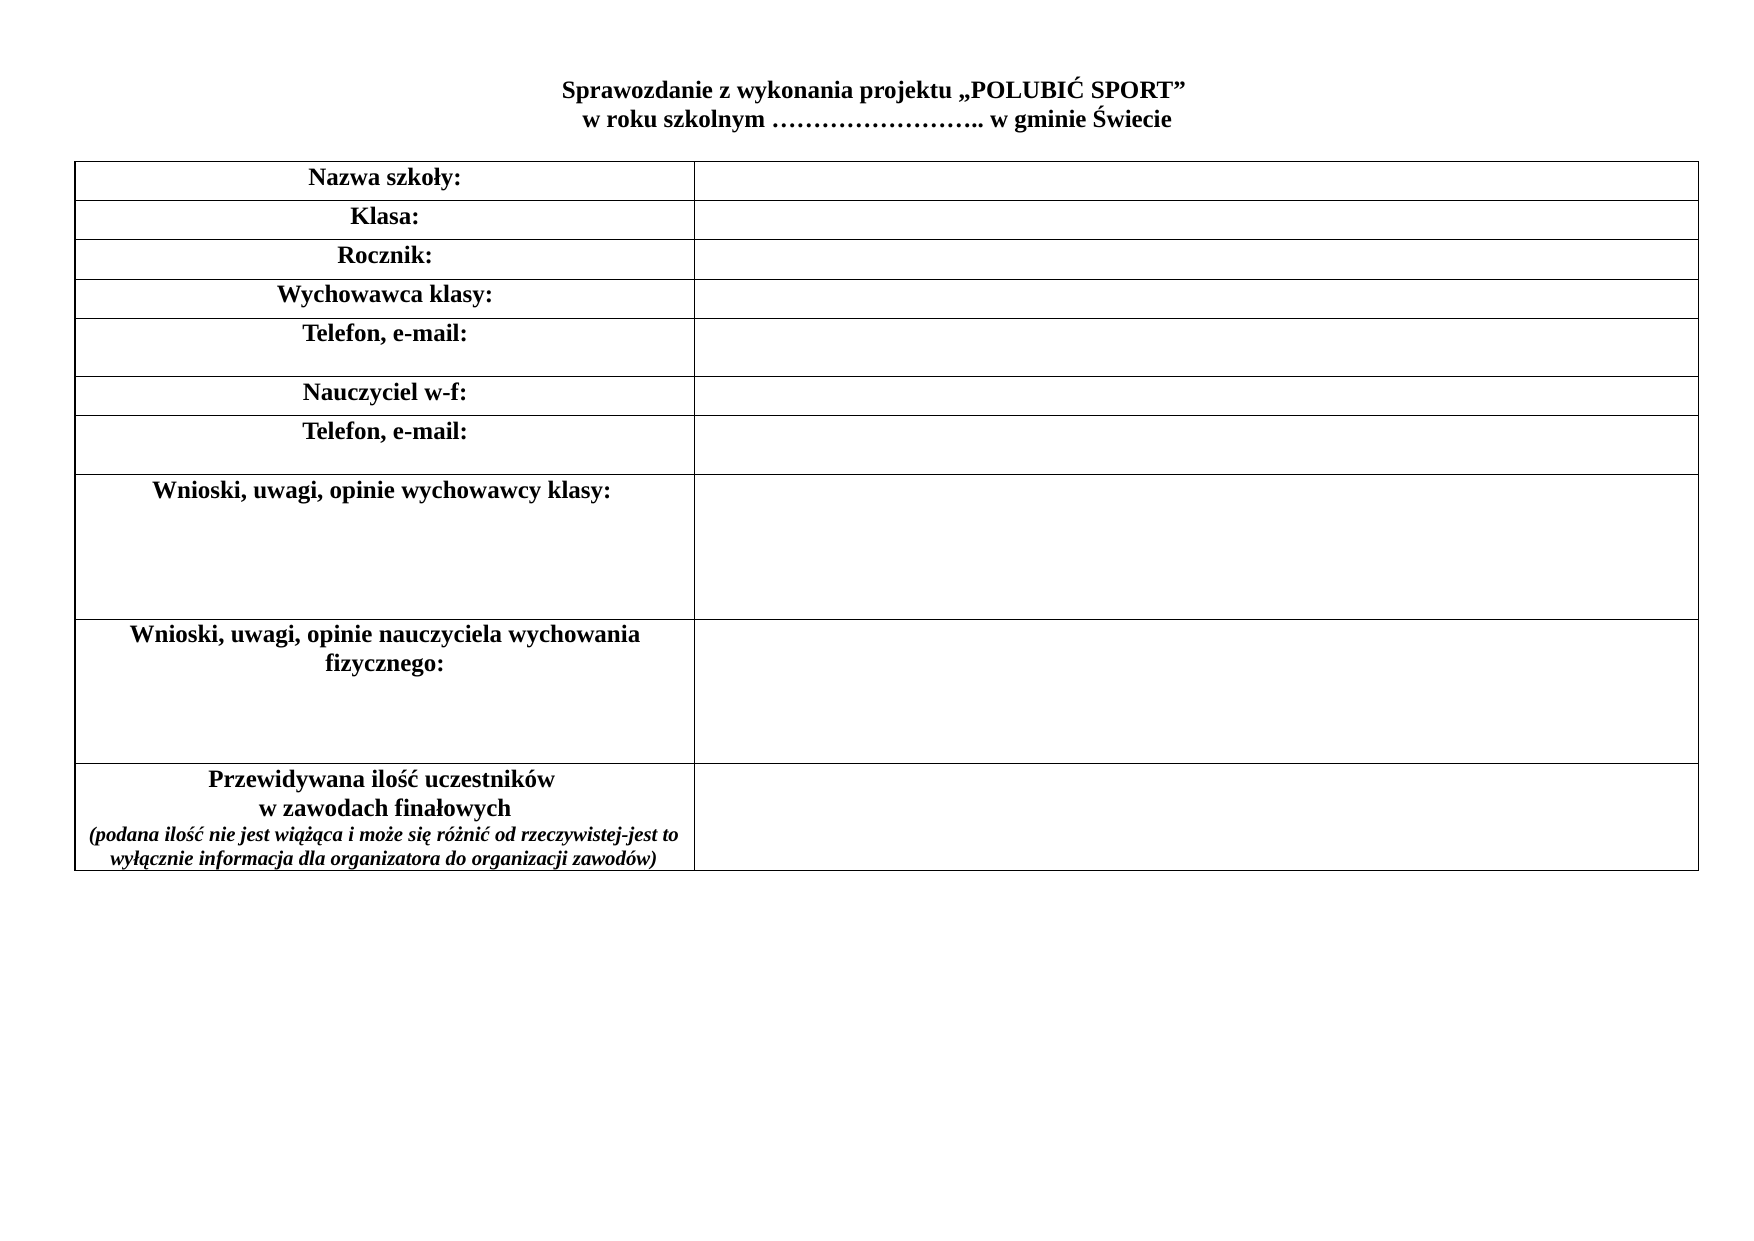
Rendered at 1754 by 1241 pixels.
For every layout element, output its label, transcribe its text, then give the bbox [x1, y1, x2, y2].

table_cell [695, 620, 1698, 763]
table_cell Nauczyciel w-f: [76, 377, 694, 415]
table_cell [695, 201, 1698, 239]
table_cell Telefon, e-mail: [76, 319, 694, 376]
table_cell Wnioski, uwagi, opinie wychowawcy klasy: [76, 475, 694, 618]
table_cell Telefon, e-mail: [76, 416, 694, 474]
table_cell [695, 240, 1698, 278]
table_header Nazwa szkoły: [76, 162, 694, 200]
table_header [695, 162, 1698, 200]
table_cell [695, 475, 1698, 618]
text Sprawozdanie z wykonania projektu „POLUBIĆ SPORT” w roku szkolnym …………………….. w gminie Świecie [75, 75, 1679, 132]
table_cell Klasa: [76, 201, 694, 239]
table_cell Przewidywana ilość uczestników w zawodach finałowych (podana ilość nie jest wiążąca i może się różnić od rzeczywistej-jest to wyłącznie informacja dla organizatora do organizacji zawodów) [76, 764, 694, 870]
table_cell [695, 319, 1698, 376]
table_cell [695, 377, 1698, 415]
table_cell [695, 416, 1698, 474]
table_cell Wychowawca klasy: [76, 280, 694, 317]
table_cell Rocznik: [76, 240, 694, 278]
table_cell [695, 764, 1698, 870]
table_cell Wnioski, uwagi, opinie nauczyciela wychowania fizycznego: [76, 620, 694, 763]
table_cell [695, 280, 1698, 317]
